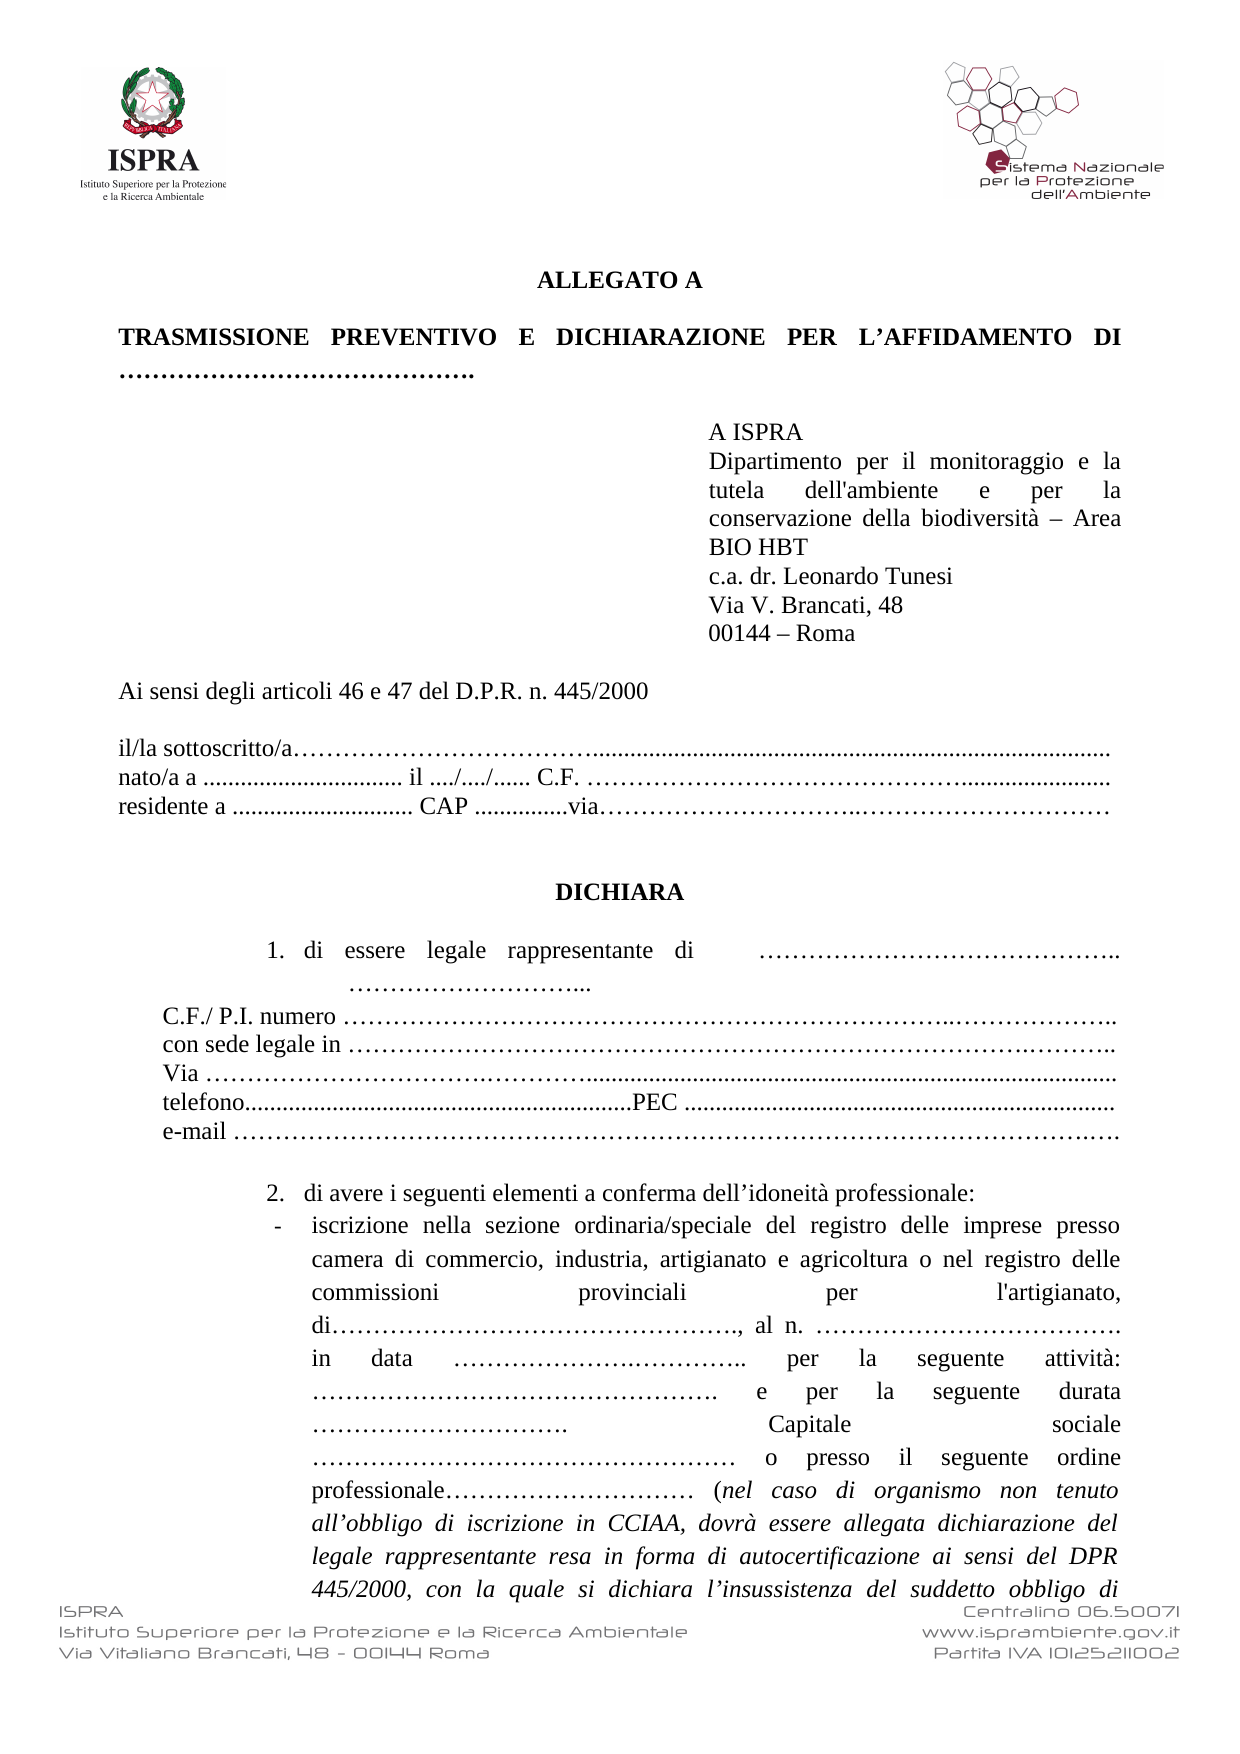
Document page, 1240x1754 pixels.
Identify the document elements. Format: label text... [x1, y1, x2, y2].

text Via V. Brancati, 48 [694, 590, 1121, 618]
list di essere legale rappresentante di ……………………………………..………………………... [266, 935, 1121, 997]
text TRASMISSIONE PREVENTIVO E DICHIARAZIONE PER L’AFFIDAMENTO DI ……………………………………. [118, 322, 1121, 384]
text Ai sensi degli articoli 46 e 47 del D.P.R. n. 445/2000 [118, 676, 1121, 705]
list di avere i seguenti elementi a conferma dell’idoneità professionale: [266, 1178, 1121, 1206]
text A ISPRA [634, 417, 1121, 446]
list iscrizione nella sezione ordinaria/speciale del registro delle imprese presso camera di commercio, industria, artigianato e agricoltura o nel registro delle commissioni provinciali per l'artigianato, di…………………………………………., al n. ………………………………. in data ………………….………….. per la seguente attività: …………………………………………. e per la seguente durata …………………………. Capitale sociale …………………………………………… o presso il seguente ordine professionale………………………… (nel caso di organismo non tenuto all’obbligo di iscrizione in CCIAA, dovrà essere allegata dichiarazione del legale rappresentante resa in forma di autocertificazione ai sensi del DPR 445/2000, con la quale si dichiara l’insussistenza del suddetto obbligo di [274, 1211, 1121, 1594]
text e-mail ………………………………………………………………………………………….…. [162, 1116, 1121, 1144]
text Dipartimento per il monitoraggio e la tutela dell'ambiente e per la conservazione della biodiversità – Area BIO HBT [709, 446, 1121, 561]
text nato/a a ................................ il ..../..../...... C.F. ………………………………………........................ [118, 762, 1121, 791]
text C.F./ P.I. numero ………………………………………………………………..……………….. [162, 1001, 1121, 1029]
text residente a ............................. CAP ...............via…………………………..………………………… [118, 791, 1121, 820]
text c.a. dr. Leonardo Tunesi [709, 561, 1121, 590]
text con sede legale in ……………………………………………………………………….……….. [162, 1029, 1121, 1058]
text Via …………………………….…………..................................................................................... [162, 1058, 1121, 1087]
text telefono..............................................................PEC ..................................................................... [162, 1087, 1121, 1116]
text ALLEGATO A [118, 265, 1121, 294]
text 00144 – Roma [634, 618, 1121, 647]
text DICHIARA [118, 877, 1121, 906]
text il/la sottoscritto/a………………………………................................................................................... [118, 733, 1121, 762]
